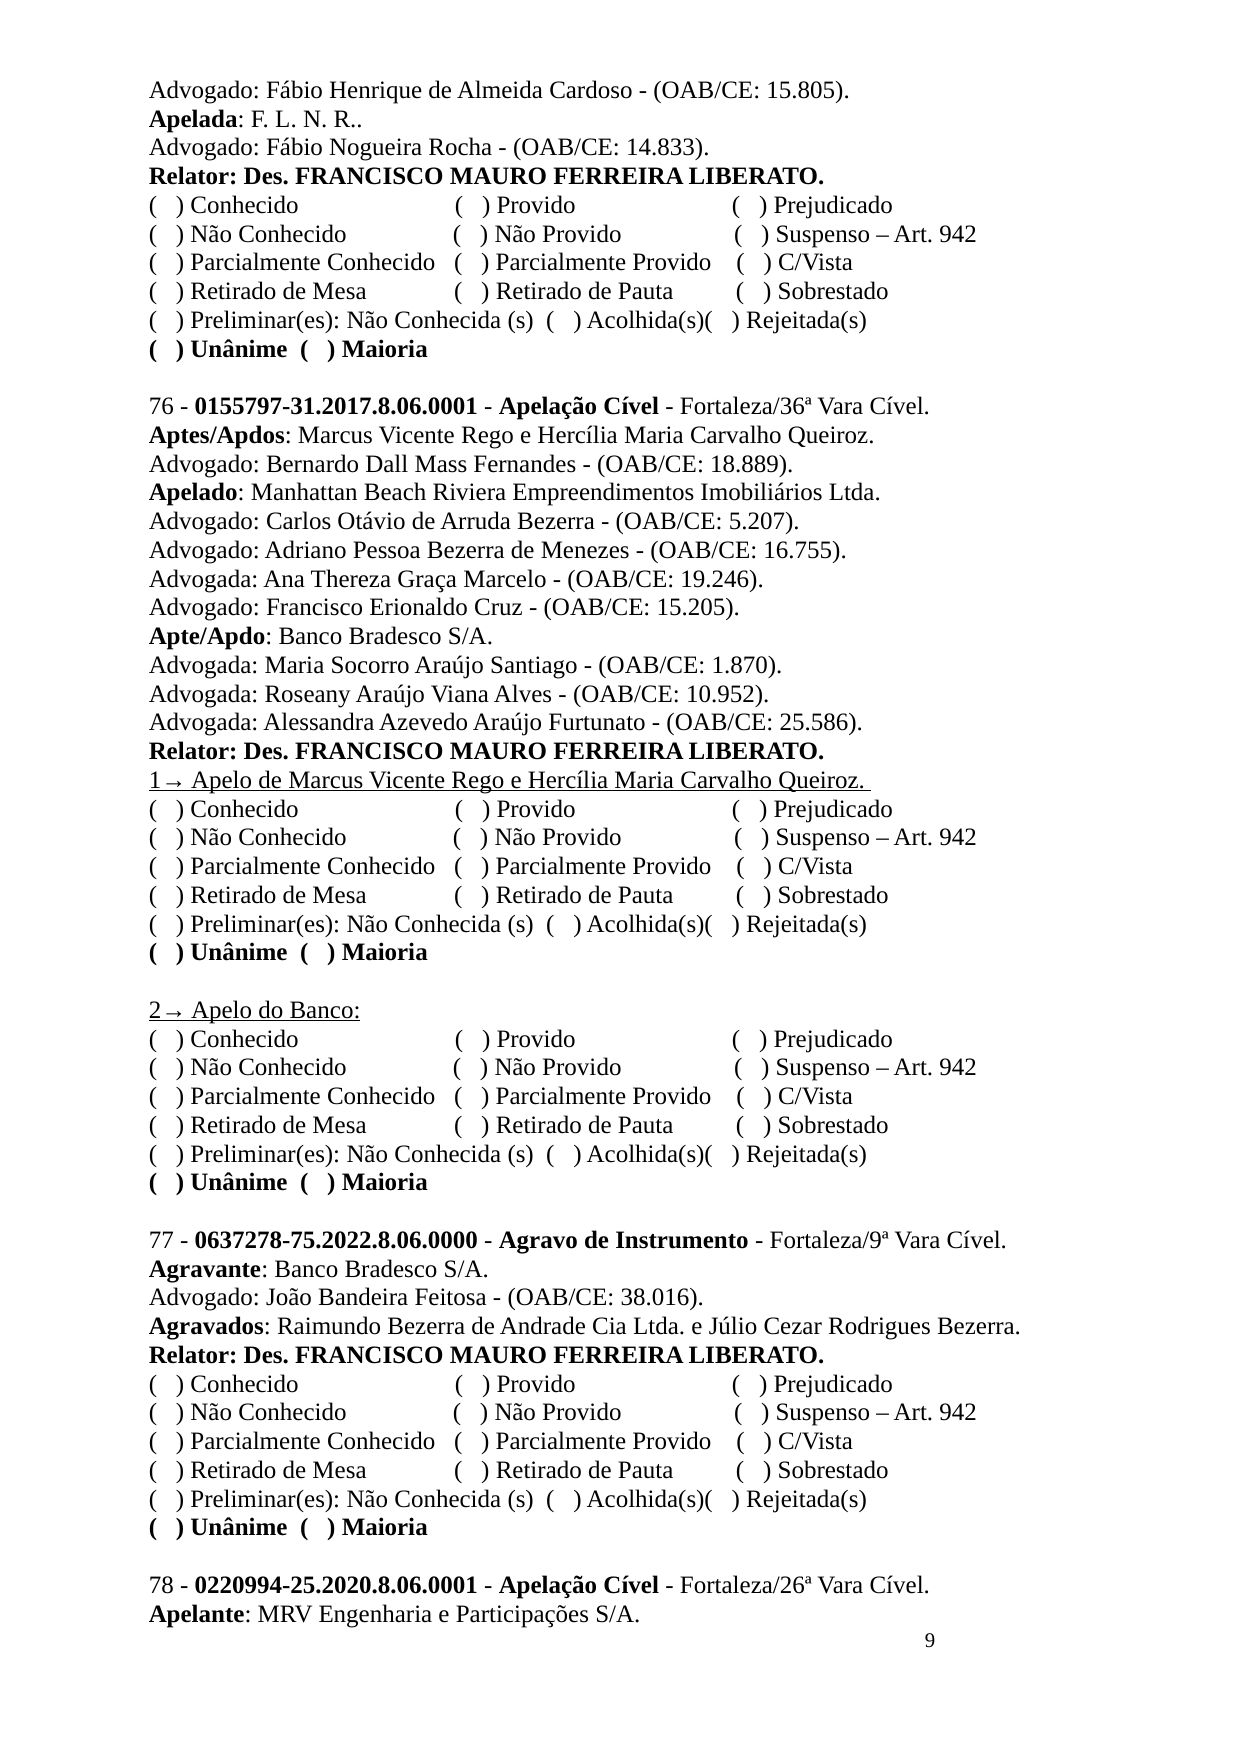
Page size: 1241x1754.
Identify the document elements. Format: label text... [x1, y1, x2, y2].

text ( ) Não Conhecido ( ) Não Provido ( ) Suspenso – Art. 942 [148, 219, 1158, 247]
text ( ) Conhecido ( ) Provido ( ) Prejudicado [148, 794, 1141, 822]
text ( ) Unânime ( ) Maioria [148, 937, 1158, 966]
text ( ) Preliminar(es): Não Conhecida (s) ( ) Acolhida(s)( ) Rejeitada(s) [148, 909, 1158, 937]
text ( ) Retirado de Mesa ( ) Retirado de Pauta ( ) Sobrestado [148, 880, 1158, 909]
text 77 - 0637278-75.2022.8.06.0000 - Agravo de Instrumento - Fortaleza/9ª Vara Cível. [148, 1225, 1141, 1254]
text Apelante: MRV Engenharia e Participações S/A. [148, 1599, 1141, 1627]
text ( ) Retirado de Mesa ( ) Retirado de Pauta ( ) Sobrestado [148, 276, 1158, 305]
text Apelado: Manhattan Beach Riviera Empreendimentos Imobiliários Ltda. [148, 477, 1141, 506]
text ( ) Não Conhecido ( ) Não Provido ( ) Suspenso – Art. 942 [148, 1397, 1158, 1426]
text Advogada: Roseany Araújo Viana Alves - (OAB/CE: 10.952). [148, 679, 1141, 707]
text ( ) Parcialmente Conhecido ( ) Parcialmente Provido ( ) C/Vista [148, 1426, 1158, 1455]
text ( ) Preliminar(es): Não Conhecida (s) ( ) Acolhida(s)( ) Rejeitada(s) [148, 1484, 1158, 1512]
text ( ) Retirado de Mesa ( ) Retirado de Pauta ( ) Sobrestado [148, 1455, 1158, 1484]
text ( ) Conhecido ( ) Provido ( ) Prejudicado [148, 1369, 1141, 1397]
text Advogado: Bernardo Dall Mass Fernandes - (OAB/CE: 18.889). [148, 449, 1141, 477]
text 76 - 0155797-31.2017.8.06.0001 - Apelação Cível - Fortaleza/36ª Vara Cível. [148, 391, 1141, 420]
text ( ) Parcialmente Conhecido ( ) Parcialmente Provido ( ) C/Vista [148, 851, 1158, 880]
text Agravados: Raimundo Bezerra de Andrade Cia Ltda. e Júlio Cezar Rodrigues Bezerra. [148, 1311, 1141, 1340]
text 2→ Apelo do Banco: [148, 995, 1158, 1024]
text ( ) Conhecido ( ) Provido ( ) Prejudicado [148, 1024, 1141, 1052]
text Agravante: Banco Bradesco S/A. [148, 1254, 1141, 1282]
text Advogado: Carlos Otávio de Arruda Bezerra - (OAB/CE: 5.207). [148, 506, 1141, 535]
text ( ) Unânime ( ) Maioria [148, 334, 1158, 362]
text ( ) Parcialmente Conhecido ( ) Parcialmente Provido ( ) C/Vista [148, 1081, 1158, 1110]
text ( ) Conhecido ( ) Provido ( ) Prejudicado [148, 190, 1141, 219]
text Advogada: Ana Thereza Graça Marcelo - (OAB/CE: 19.246). [148, 564, 1141, 592]
text ( ) Unânime ( ) Maioria [148, 1167, 1158, 1196]
text ( ) Preliminar(es): Não Conhecida (s) ( ) Acolhida(s)( ) Rejeitada(s) [148, 1139, 1158, 1167]
text Advogada: Alessandra Azevedo Araújo Furtunato - (OAB/CE: 25.586). [148, 707, 1141, 736]
text 1→ Apelo de Marcus Vicente Rego e Hercília Maria Carvalho Queiroz. [148, 765, 1141, 794]
text Apte/Apdo: Banco Bradesco S/A. [148, 621, 1141, 650]
text Advogado: Fábio Henrique de Almeida Cardoso - (OAB/CE: 15.805). [148, 75, 1141, 104]
text Relator: Des. FRANCISCO MAURO FERREIRA LIBERATO. [148, 1340, 1141, 1369]
text ( ) Parcialmente Conhecido ( ) Parcialmente Provido ( ) C/Vista [148, 247, 1158, 276]
text Advogado: João Bandeira Feitosa - (OAB/CE: 38.016). [148, 1282, 1141, 1311]
text ( ) Unânime ( ) Maioria [148, 1512, 1158, 1541]
text Advogado: Francisco Erionaldo Cruz - (OAB/CE: 15.205). [148, 592, 1141, 621]
text ( ) Não Conhecido ( ) Não Provido ( ) Suspenso – Art. 942 [148, 822, 1158, 851]
text 78 - 0220994-25.2020.8.06.0001 - Apelação Cível - Fortaleza/26ª Vara Cível. [148, 1570, 1141, 1599]
text Advogado: Adriano Pessoa Bezerra de Menezes - (OAB/CE: 16.755). [148, 535, 1141, 564]
text ( ) Retirado de Mesa ( ) Retirado de Pauta ( ) Sobrestado [148, 1110, 1158, 1139]
text Apelada: F. L. N. R.. [148, 104, 1141, 132]
text Relator: Des. FRANCISCO MAURO FERREIRA LIBERATO. [148, 161, 1141, 190]
text ( ) Preliminar(es): Não Conhecida (s) ( ) Acolhida(s)( ) Rejeitada(s) [148, 305, 1158, 334]
text Aptes/Apdos: Marcus Vicente Rego e Hercília Maria Carvalho Queiroz. [148, 420, 1141, 449]
text Advogada: Maria Socorro Araújo Santiago - (OAB/CE: 1.870). [148, 650, 1141, 679]
text Advogado: Fábio Nogueira Rocha - (OAB/CE: 14.833). [148, 132, 1141, 161]
text ( ) Não Conhecido ( ) Não Provido ( ) Suspenso – Art. 942 [148, 1052, 1158, 1081]
text Relator: Des. FRANCISCO MAURO FERREIRA LIBERATO. [148, 736, 1141, 765]
